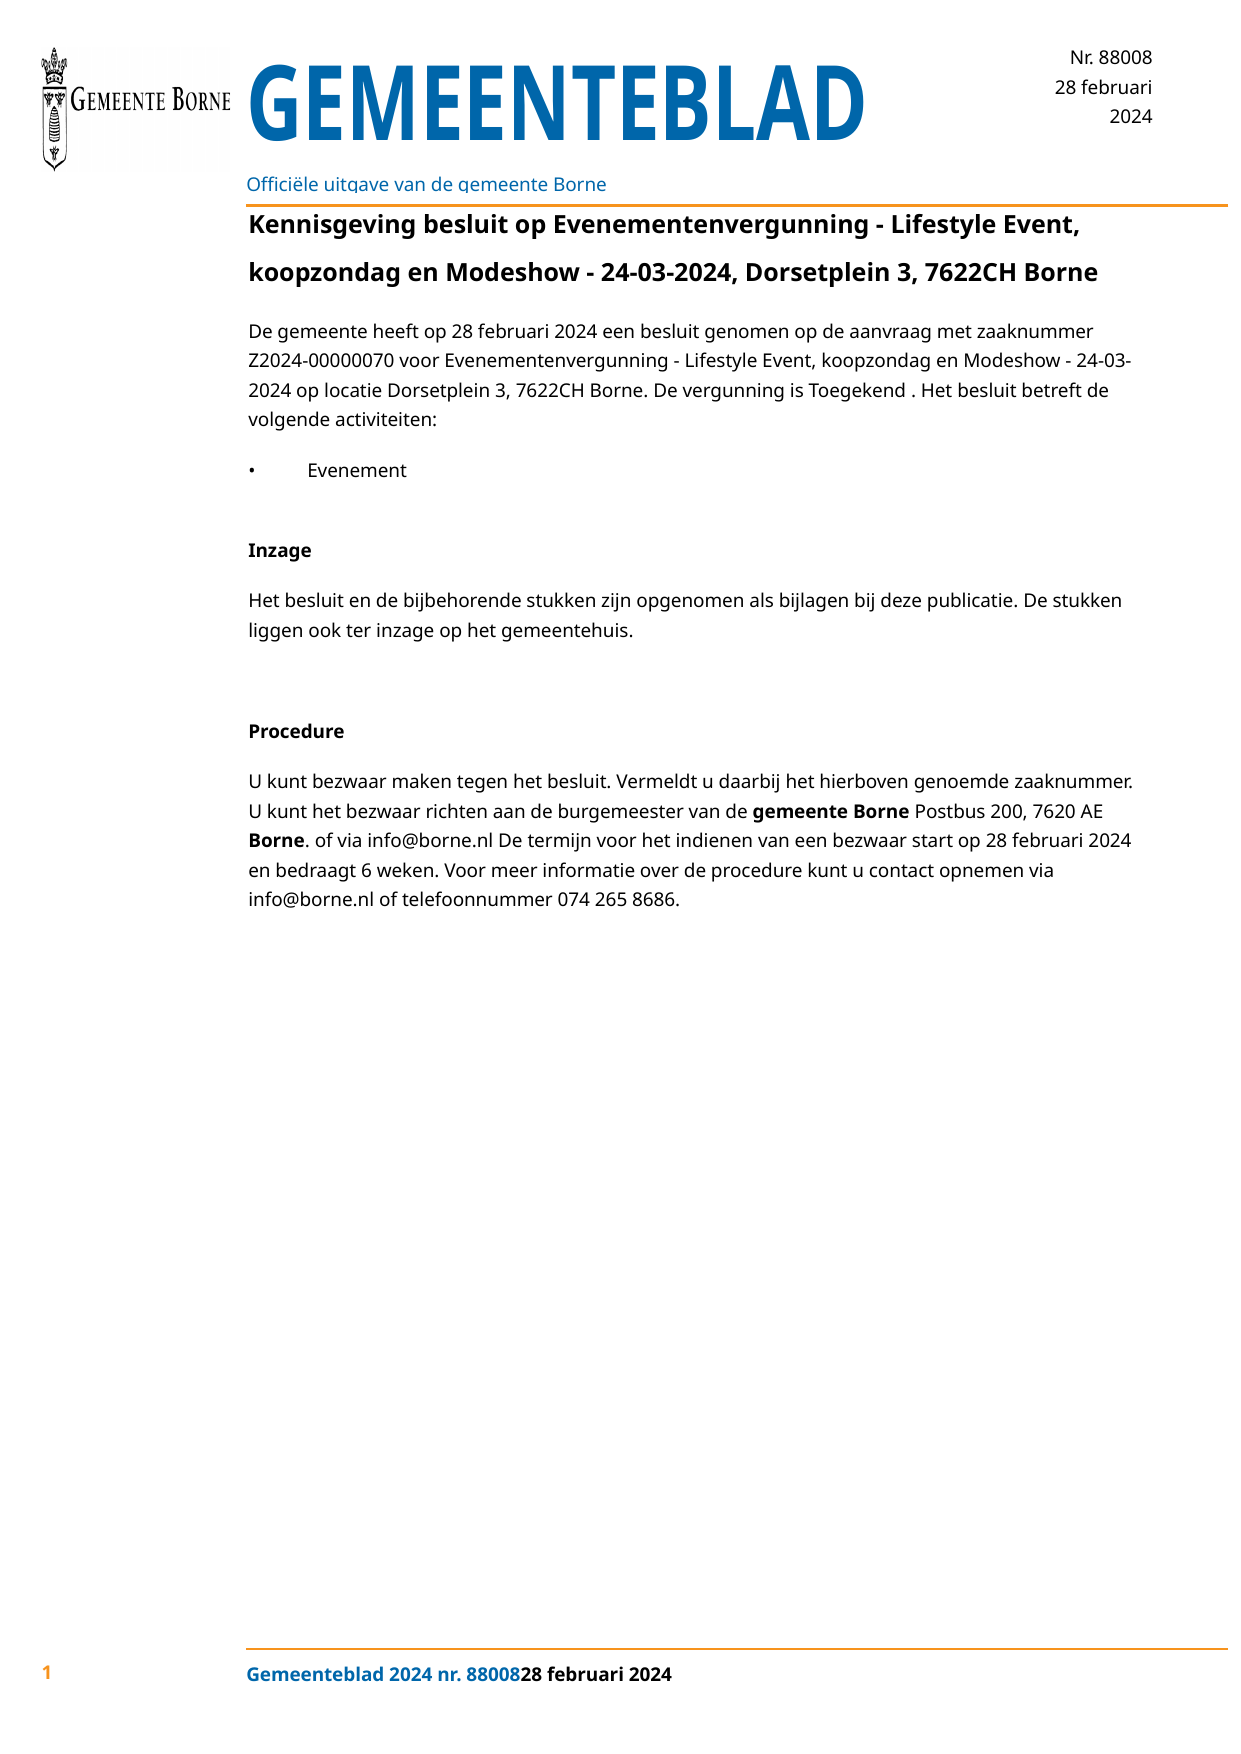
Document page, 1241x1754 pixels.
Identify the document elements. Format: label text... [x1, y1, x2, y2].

text Kennisgeving besluit op Evenementenvergunning - Lifestyle Event, koopzondag en Modeshow - 24-03-2024, Dorsetplein 3, 7622CH Borne [248, 207, 1152, 288]
picture [41, 47, 231, 172]
list Evenement [248, 457, 1152, 483]
text U kunt bezwaar maken tegen het besluit. Vermeldt u daarbij het hierboven genoemde zaaknummer. U kunt het bezwaar richten aan de burgemeester van de gemeente Borne Postbus 200, 7620 AE Borne. of via info@borne.nl De termijn voor het indienen van een bezwaar start op 28 februari 2024 en bedraagt 6 weken. Voor meer informatie over de procedure kunt u contact opnemen via info@borne.nl of telefoonnummer 074 265 8686. [248, 768, 1152, 912]
text Inzage [248, 537, 1152, 563]
text Het besluit en de bijbehorende stukken zijn opgenomen als bijlagen bij deze publicatie. De stukken liggen ook ter inzage op het gemeentehuis. [248, 587, 1152, 643]
text De gemeente heeft op 28 februari 2024 een besluit genomen op de aanvraag met zaaknummer Z2024-00000070 voor Evenementenvergunning - Lifestyle Event, koopzondag en Modeshow - 24-03-2024 op locatie Dorsetplein 3, 7622CH Borne. De vergunning is Toegekend . Het besluit betreft de volgende activiteiten: [248, 318, 1152, 432]
text Procedure [248, 718, 1152, 744]
